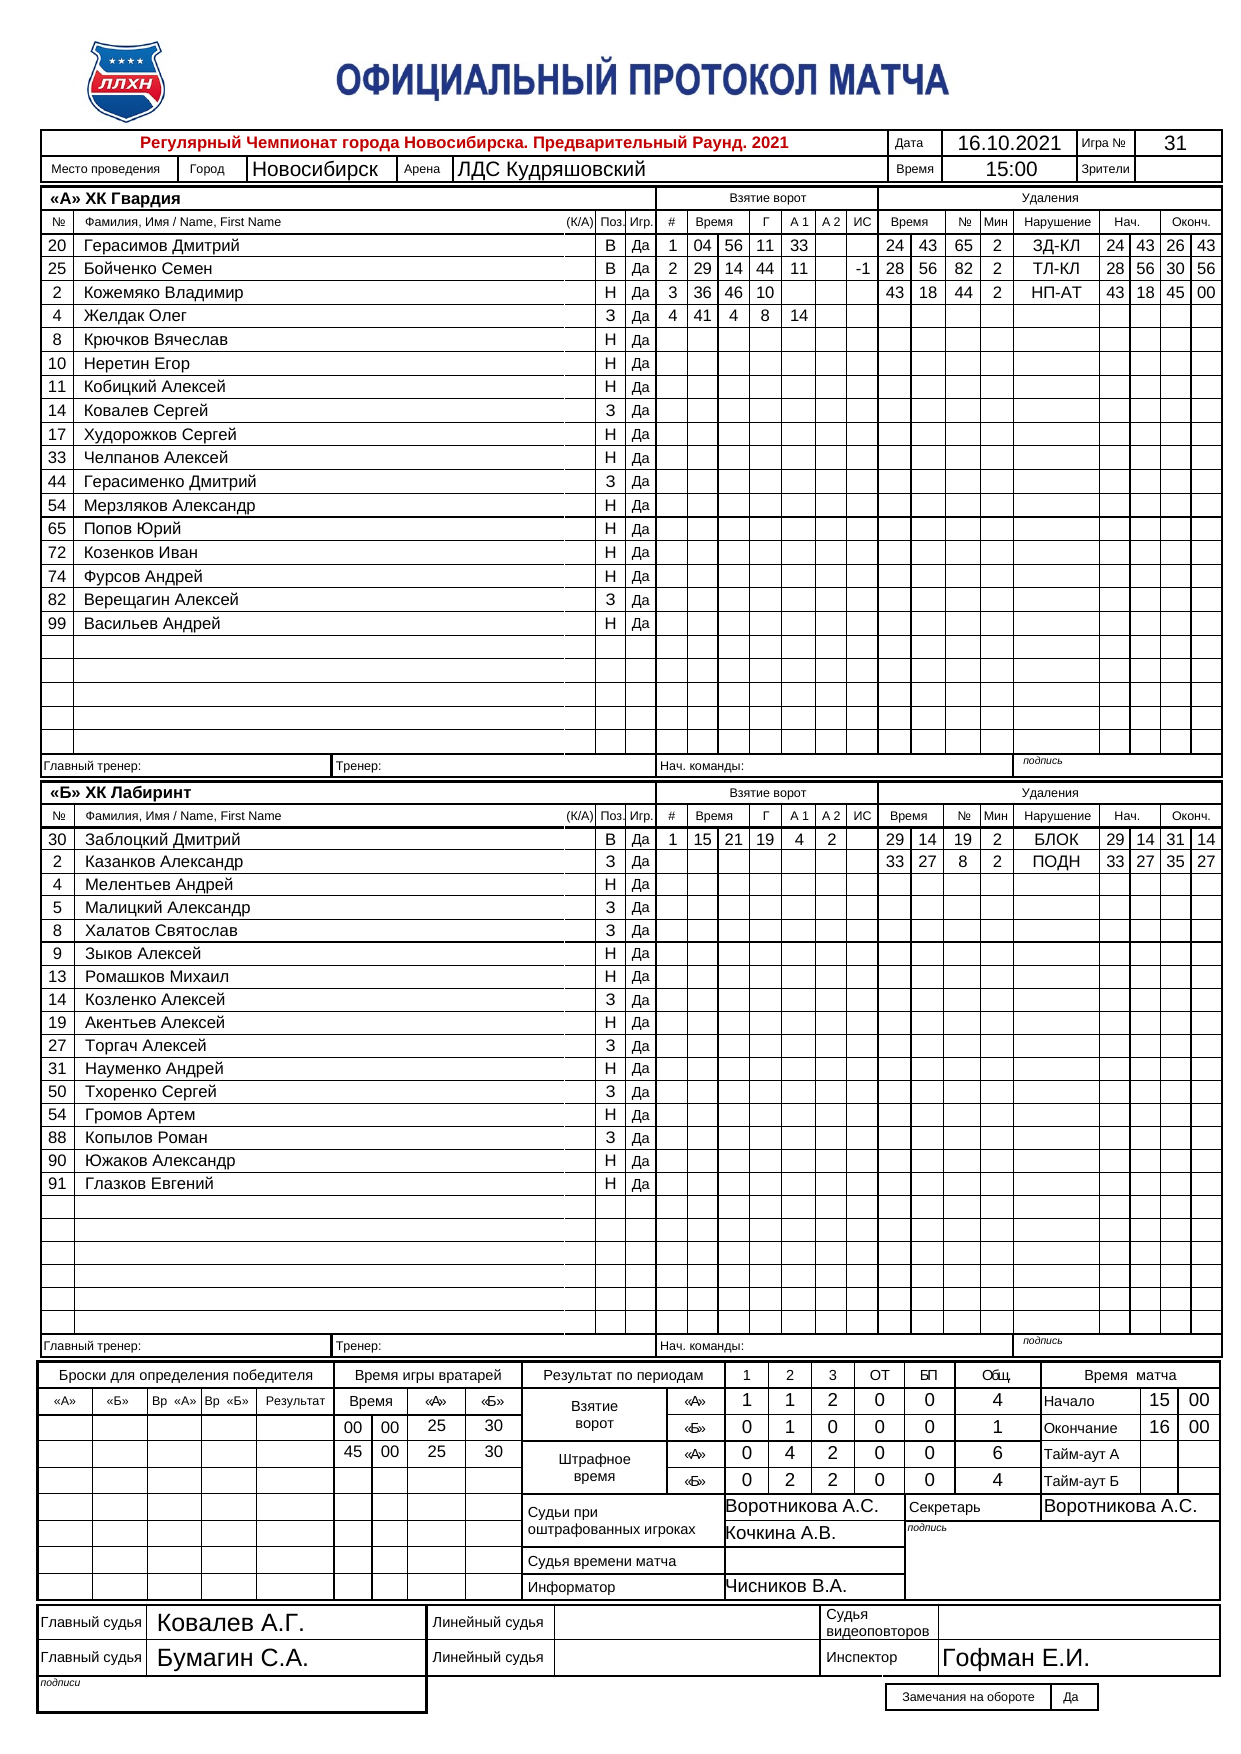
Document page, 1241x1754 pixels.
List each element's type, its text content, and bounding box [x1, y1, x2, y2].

table_cell подписи [39, 1677, 425, 1711]
table_cell [719, 470, 749, 493]
table_cell [847, 896, 877, 918]
table_cell [148, 1521, 201, 1546]
table_cell [1161, 423, 1190, 445]
table_cell [726, 1548, 904, 1573]
table_cell [782, 1173, 815, 1195]
table_cell [202, 1547, 256, 1573]
table_cell 25 [42, 257, 73, 280]
table_cell [946, 305, 980, 327]
table_cell [750, 1196, 781, 1218]
table_cell [847, 966, 877, 987]
table_cell [657, 1012, 687, 1033]
table_cell [75, 1242, 564, 1264]
table_cell [657, 1058, 687, 1079]
table_cell # [657, 805, 687, 826]
table_cell [912, 565, 945, 587]
table_cell Окончание [1042, 1415, 1140, 1440]
table_cell [1179, 1468, 1219, 1493]
table_cell Да [626, 989, 655, 1011]
table_cell [847, 281, 877, 303]
table_cell Да [626, 1012, 655, 1033]
table_cell Худорожков Сергей [74, 423, 564, 445]
table_cell [626, 730, 655, 753]
table_cell [719, 683, 749, 706]
table_cell [688, 896, 717, 918]
table_cell Информатор [523, 1575, 724, 1599]
table_cell [879, 920, 910, 941]
table_cell [719, 399, 749, 422]
table_cell [981, 328, 1013, 351]
table_cell [879, 1173, 910, 1195]
table_cell [946, 636, 980, 658]
table_cell [657, 707, 687, 729]
table_cell [981, 1173, 1013, 1195]
table_cell [1014, 1081, 1099, 1103]
table_cell Малицкий Александр [75, 896, 564, 918]
table_cell [657, 518, 687, 540]
table_cell [981, 305, 1013, 327]
table_cell [257, 1416, 333, 1440]
table_cell 45 [335, 1441, 371, 1467]
table_cell [657, 1219, 687, 1241]
table_cell [719, 966, 749, 987]
table_cell [879, 1242, 910, 1264]
table_cell [1161, 1035, 1190, 1057]
table_cell 0 [905, 1468, 954, 1493]
table_cell [466, 1468, 521, 1493]
table_cell [1192, 446, 1221, 469]
table_cell [1014, 1288, 1099, 1310]
table_cell [879, 1150, 910, 1172]
table_cell [981, 1081, 1013, 1103]
table_cell 11 [750, 235, 781, 256]
table_cell [257, 1574, 333, 1599]
table_cell [847, 850, 877, 872]
table_cell [74, 730, 564, 753]
table_cell [946, 446, 980, 469]
table_cell 14 [782, 305, 815, 327]
table_cell [750, 636, 781, 658]
table_cell [912, 612, 945, 634]
table_cell 24 [1100, 235, 1129, 256]
table_cell [1014, 494, 1099, 516]
table_cell [719, 328, 749, 351]
table_cell [946, 494, 980, 516]
table_cell [981, 1104, 1013, 1126]
table_cell [1100, 966, 1129, 987]
table_cell [688, 850, 717, 872]
table_cell [1014, 730, 1099, 753]
table_cell [782, 1127, 815, 1149]
table_cell [946, 518, 980, 540]
table_cell [816, 446, 846, 469]
table_cell 30 [466, 1441, 521, 1467]
table_cell [782, 352, 815, 374]
table_cell [816, 1265, 846, 1287]
table_cell [847, 376, 877, 398]
table_cell [1131, 518, 1160, 540]
table_cell [944, 1265, 980, 1287]
table_cell Да [626, 235, 655, 256]
table_cell 19 [42, 1012, 74, 1033]
table_cell [148, 1547, 201, 1573]
table_cell [93, 1574, 147, 1599]
table_cell [657, 1127, 687, 1149]
table_cell Да [626, 1127, 655, 1149]
table_cell [1161, 1150, 1190, 1172]
table_cell [1161, 376, 1190, 398]
table_cell [1192, 305, 1221, 327]
table_cell [657, 446, 687, 469]
table_cell [719, 588, 749, 611]
table_header 31 [1136, 131, 1221, 155]
table_cell [657, 683, 687, 706]
table_cell [1192, 989, 1221, 1011]
table_header Удаления [879, 783, 1221, 803]
table_cell [688, 565, 717, 587]
table_cell Акентьев Алексей [75, 1012, 564, 1033]
table_cell [981, 518, 1013, 540]
table_header Броски для определения победителя [39, 1363, 333, 1387]
table_cell Нач. [1100, 805, 1160, 826]
table_cell Южаков Александр [75, 1150, 564, 1172]
table_cell [1192, 423, 1221, 445]
table_cell [879, 494, 910, 516]
table_cell 11 [42, 376, 73, 398]
table_cell [1014, 920, 1099, 941]
table_cell [1014, 943, 1099, 964]
table_cell [946, 612, 980, 634]
table_cell [981, 920, 1013, 941]
table_cell [847, 1081, 877, 1103]
table_header Игра № [1078, 131, 1134, 155]
table_cell Кожемяко Владимир [74, 281, 564, 303]
table_header Дата [889, 131, 941, 155]
table_cell ЛДС Кудряшовский [454, 157, 887, 181]
table_cell [657, 376, 687, 398]
table_cell [1131, 707, 1160, 729]
table_cell Штрафное время [523, 1442, 666, 1493]
table_cell [1131, 683, 1160, 706]
table_cell Да [626, 305, 655, 327]
table_cell [847, 612, 877, 634]
table_cell В [596, 829, 625, 849]
table_cell [912, 1173, 943, 1195]
table_cell [1131, 1058, 1160, 1079]
table_cell [750, 1242, 781, 1264]
table_cell [39, 1494, 92, 1520]
table_cell [750, 1265, 781, 1287]
table_cell [981, 565, 1013, 587]
table_header Общ. [956, 1363, 1040, 1387]
table_cell 29 [688, 257, 717, 280]
table_cell [408, 1494, 465, 1520]
table_cell [879, 446, 910, 469]
table_cell [847, 470, 877, 493]
table_cell [719, 1219, 749, 1241]
table_cell [565, 636, 595, 658]
table_cell [1100, 1196, 1129, 1218]
table_cell [912, 1104, 943, 1126]
table_cell 33 [1100, 850, 1129, 872]
table_cell [1131, 943, 1160, 964]
table_cell [912, 399, 945, 422]
table_cell [1161, 1311, 1190, 1333]
table_cell Мерзляков Александр [74, 494, 564, 516]
table_cell [879, 470, 910, 493]
table_cell [75, 1288, 564, 1310]
table_cell В [596, 235, 625, 256]
table_cell [816, 683, 846, 706]
table_cell [847, 943, 877, 964]
table_cell 25 [408, 1441, 465, 1467]
table_cell [1192, 1265, 1221, 1287]
table_cell 0 [726, 1442, 768, 1467]
table_cell [1100, 1127, 1129, 1149]
table_cell [981, 399, 1013, 422]
table_cell [782, 1081, 815, 1103]
table_cell [626, 1196, 655, 1218]
table_cell [1131, 565, 1160, 587]
table_cell [847, 352, 877, 374]
table_cell 4 [956, 1468, 1040, 1493]
table_cell Казанков Александр [75, 850, 564, 872]
table_cell [148, 1494, 201, 1520]
table_cell [688, 966, 717, 987]
table_cell [912, 659, 945, 682]
table_cell [257, 1547, 333, 1573]
table_cell [912, 494, 945, 516]
table_cell [1161, 494, 1190, 516]
table_cell № [42, 211, 73, 233]
table_cell Да [626, 850, 655, 872]
table_cell [657, 565, 687, 587]
table_cell [912, 1196, 943, 1218]
table_cell Вр «Б» [202, 1389, 256, 1413]
table_cell [750, 1173, 781, 1195]
table_cell [202, 1574, 256, 1599]
table_cell Н [596, 352, 625, 374]
table_cell [847, 494, 877, 516]
table_cell Н [596, 281, 625, 303]
table_cell 00 [335, 1416, 371, 1440]
table_cell [626, 659, 655, 682]
table_cell [1131, 305, 1160, 327]
table_cell [373, 1468, 407, 1493]
table_cell [1131, 920, 1160, 941]
table_cell [39, 1547, 92, 1573]
table_cell [719, 1288, 749, 1310]
table_header 3 [812, 1363, 854, 1387]
table_cell [1131, 399, 1160, 422]
table_cell [946, 565, 980, 587]
table_cell 35 [1161, 850, 1190, 872]
table_cell [466, 1574, 521, 1599]
table_cell [847, 1104, 877, 1126]
table_cell [847, 1265, 877, 1287]
table_cell [946, 352, 980, 374]
table_cell 15:00 [943, 157, 1076, 181]
table_cell 4 [782, 829, 815, 849]
table_cell [565, 376, 595, 398]
table_cell [912, 1150, 943, 1172]
table_cell 30 [466, 1416, 521, 1440]
table_cell 91 [42, 1173, 74, 1195]
table_cell [944, 1288, 980, 1310]
table_cell [816, 1219, 846, 1241]
table_cell [42, 1288, 74, 1310]
table_cell [1014, 659, 1099, 682]
table_cell [719, 1196, 749, 1218]
table_cell «А» [668, 1389, 724, 1413]
table_cell [1100, 1242, 1129, 1264]
table_cell [565, 850, 595, 872]
table_cell [782, 1311, 815, 1333]
table_cell [879, 730, 910, 753]
table_cell [750, 494, 781, 516]
table_cell [1131, 1311, 1160, 1333]
table_cell [1161, 989, 1190, 1011]
table_cell [1131, 659, 1160, 682]
table_cell [981, 541, 1013, 564]
table_cell [1192, 518, 1221, 540]
table_cell [1161, 874, 1190, 895]
table_cell [39, 1521, 92, 1546]
table_cell Главный судья [39, 1606, 146, 1639]
table_cell 4 [657, 305, 687, 327]
table_cell [1161, 1127, 1190, 1149]
table_cell (К/А) [565, 805, 595, 826]
table_cell [1192, 1035, 1221, 1057]
table_cell 4 [769, 1442, 811, 1467]
table_cell 54 [42, 494, 73, 516]
table_cell 10 [42, 352, 73, 374]
table_cell 72 [42, 541, 73, 564]
table_cell [688, 399, 717, 422]
table_cell [466, 1494, 521, 1520]
table_cell Время [335, 1389, 407, 1413]
table_cell 27 [42, 1035, 74, 1057]
table_cell 88 [42, 1127, 74, 1149]
table_cell [782, 588, 815, 611]
table_cell [408, 1574, 465, 1599]
table_cell [1014, 565, 1099, 587]
table_cell Арена [398, 157, 452, 181]
table_cell [688, 352, 717, 374]
table_cell [1161, 305, 1190, 327]
table_cell [688, 1173, 717, 1195]
table_cell [816, 352, 846, 374]
table_cell [1161, 1242, 1190, 1264]
table_cell ИС [847, 805, 877, 826]
table_cell [202, 1468, 256, 1493]
table_cell Н [596, 376, 625, 398]
table_cell 0 [905, 1389, 954, 1413]
table_cell Начало [1042, 1389, 1140, 1413]
table_cell [847, 1219, 877, 1241]
table_cell [946, 588, 980, 611]
table_cell Н [596, 874, 625, 895]
table_cell Торгач Алексей [75, 1035, 564, 1057]
table_cell [879, 966, 910, 987]
table_cell 04 [688, 235, 717, 256]
table_cell Зыков Алексей [75, 943, 564, 964]
table_cell [847, 1311, 877, 1333]
table_cell [847, 588, 877, 611]
table_cell 15 [1141, 1389, 1177, 1413]
table_cell [847, 920, 877, 941]
table_cell [946, 541, 980, 564]
table_cell [912, 1058, 943, 1079]
table_cell [39, 1416, 92, 1440]
table_cell [847, 829, 877, 849]
table_cell Да [626, 943, 655, 964]
table_cell [816, 989, 846, 1011]
table_cell Линейный судья [428, 1640, 554, 1675]
table_cell [946, 399, 980, 422]
table_cell [1100, 1150, 1129, 1172]
table_cell [1100, 305, 1129, 327]
table_cell 27 [1192, 850, 1221, 872]
table_cell [408, 1468, 465, 1493]
table_cell [719, 1242, 749, 1264]
table_cell 00 [373, 1441, 407, 1467]
table_cell [688, 1150, 717, 1172]
table_cell [1192, 1242, 1221, 1264]
table_cell Халатов Святослав [75, 920, 564, 941]
table_cell 65 [946, 235, 980, 256]
table_cell [816, 659, 846, 682]
table_cell Васильев Андрей [74, 612, 564, 634]
table_cell [816, 399, 846, 422]
table_cell [42, 1311, 74, 1333]
table_cell [912, 683, 945, 706]
table_cell [981, 1288, 1013, 1310]
table_cell [944, 874, 980, 895]
table_cell 16 [1141, 1415, 1177, 1440]
table_cell [981, 352, 1013, 374]
table_cell Да [626, 565, 655, 587]
table_cell [657, 874, 687, 895]
table_cell З [596, 1081, 625, 1103]
table_cell Г [750, 211, 781, 233]
table_cell [42, 1196, 74, 1218]
table_cell [816, 874, 846, 895]
table_cell [782, 874, 815, 895]
table_cell [879, 305, 910, 327]
table_cell [847, 874, 877, 895]
table_cell № [944, 805, 980, 826]
table_cell Н [596, 423, 625, 445]
table_cell [1161, 943, 1190, 964]
table_cell [565, 896, 595, 918]
table_cell [981, 1012, 1013, 1033]
table_cell Главный судья [39, 1640, 146, 1675]
table_cell [879, 399, 910, 422]
table_cell Герасимов Дмитрий [74, 235, 564, 256]
table_cell [1192, 1196, 1221, 1218]
table_cell [782, 943, 815, 964]
table_cell [688, 1104, 717, 1126]
table_cell 2 [769, 1468, 811, 1493]
table_cell [879, 707, 910, 729]
table_cell Н [596, 446, 625, 469]
table_cell [847, 1127, 877, 1149]
table_cell [1131, 541, 1160, 564]
table_cell [565, 1288, 595, 1310]
table_cell 14 [912, 829, 943, 849]
table_cell [944, 1035, 980, 1057]
table_cell В [596, 257, 625, 280]
table_cell [565, 1058, 595, 1079]
table_cell Н [596, 328, 625, 351]
table_cell Чисников В.А. [726, 1575, 904, 1599]
table_cell [816, 281, 846, 303]
table_cell [1192, 730, 1221, 753]
table_cell [565, 943, 595, 964]
table_cell [847, 235, 877, 256]
table_cell [719, 874, 749, 895]
table_cell [944, 989, 980, 1011]
table_cell Да [626, 1035, 655, 1057]
table_header ОТ [855, 1363, 904, 1387]
table_cell Город [179, 157, 246, 181]
table_cell 1 [769, 1389, 811, 1413]
table_cell [750, 707, 781, 729]
table_cell Верещагин Алексей [74, 588, 564, 611]
table_cell [373, 1494, 407, 1520]
table_cell 56 [1131, 257, 1160, 280]
table_cell 41 [688, 305, 717, 327]
table_cell [944, 920, 980, 941]
table_cell Результат [257, 1389, 333, 1413]
table_cell [335, 1468, 371, 1493]
table_cell [626, 1242, 655, 1264]
table_cell [596, 1311, 625, 1333]
table_cell [879, 1311, 910, 1333]
table_cell [1131, 1127, 1160, 1149]
table_cell [1161, 683, 1190, 706]
table_cell 24 [879, 235, 910, 256]
table_cell [750, 446, 781, 469]
table_cell Н [596, 1104, 625, 1126]
table_cell [816, 470, 846, 493]
table_cell [912, 588, 945, 611]
table_cell [1131, 874, 1160, 895]
table_cell 25 [408, 1416, 465, 1440]
table_cell [1014, 683, 1099, 706]
table_cell -1 [847, 257, 877, 280]
table_cell [879, 989, 910, 1011]
table_cell [719, 541, 749, 564]
table_cell Мелентьев Андрей [75, 874, 564, 895]
table_cell Секретарь [906, 1495, 1040, 1520]
table_cell [688, 376, 717, 398]
table_cell [719, 1265, 749, 1287]
table_cell [847, 423, 877, 445]
table_cell Взятие ворот [523, 1389, 666, 1440]
table_cell [750, 1035, 781, 1057]
table_cell [596, 1288, 625, 1310]
table_cell [981, 896, 1013, 918]
table_cell [1100, 683, 1129, 706]
table_cell [912, 943, 943, 964]
table_cell 13 [42, 966, 74, 987]
table_cell [981, 966, 1013, 987]
table_cell 27 [1131, 850, 1160, 872]
table_cell [1014, 423, 1099, 445]
table_cell [596, 683, 625, 706]
table_cell [1192, 1173, 1221, 1195]
table_cell [1100, 352, 1129, 374]
table_cell Н [596, 943, 625, 964]
table_cell Да [626, 376, 655, 398]
table_cell [1161, 636, 1190, 658]
table_cell [719, 1173, 749, 1195]
table_cell [1161, 399, 1190, 422]
table_cell [565, 1081, 595, 1103]
table_cell [565, 257, 595, 280]
table_cell 19 [944, 829, 980, 849]
table_cell [719, 896, 749, 918]
table_cell [657, 399, 687, 422]
table_cell А 1 [782, 211, 815, 233]
table_cell [750, 989, 781, 1011]
table_cell [1014, 1127, 1099, 1149]
table_cell [1192, 612, 1221, 634]
table_cell Да [626, 518, 655, 540]
table_cell [1100, 541, 1129, 564]
table_cell [688, 659, 717, 682]
table_cell [565, 494, 595, 516]
table_cell [782, 1012, 815, 1033]
table_cell [719, 1150, 749, 1172]
table_cell [816, 920, 846, 941]
table_cell 0 [855, 1468, 904, 1493]
table_cell [750, 1058, 781, 1079]
table_cell [782, 1196, 815, 1218]
table_cell 0 [726, 1468, 768, 1493]
table_cell 20 [42, 235, 73, 256]
table_cell 0 [812, 1415, 854, 1440]
table_cell З [596, 399, 625, 422]
table_cell Да [626, 1081, 655, 1103]
table_cell [688, 683, 717, 706]
table_cell [879, 1196, 910, 1218]
table_cell [1131, 636, 1160, 658]
table_cell «А» [668, 1442, 724, 1467]
table_cell [750, 1288, 781, 1310]
table_cell Тхоренко Сергей [75, 1081, 564, 1103]
table_cell [657, 850, 687, 872]
table_cell Время [688, 211, 749, 233]
table_cell Тайм-аут А [1042, 1441, 1140, 1467]
table_cell № [946, 211, 980, 233]
table_cell Время [879, 211, 945, 233]
table_cell [912, 1035, 943, 1057]
table_cell [1131, 588, 1160, 611]
table_cell Нарушение [1014, 805, 1099, 826]
table_cell 2 [981, 850, 1013, 872]
table_cell [1131, 352, 1160, 374]
table_cell [1100, 399, 1129, 422]
table_cell [782, 470, 815, 493]
table_cell 43 [1100, 281, 1129, 303]
table_cell [688, 1242, 717, 1264]
table_cell [912, 1219, 943, 1241]
table_cell [565, 446, 595, 469]
table_cell [565, 707, 595, 729]
table_cell [816, 1081, 846, 1103]
table_cell [847, 659, 877, 682]
table_cell [750, 1012, 781, 1033]
table_cell Н [596, 1173, 625, 1195]
table_cell 56 [1192, 257, 1221, 280]
table_cell [565, 328, 595, 351]
table_cell [750, 1081, 781, 1103]
table_cell [816, 257, 846, 280]
table_cell 0 [855, 1389, 904, 1413]
table_cell 3 [657, 281, 687, 303]
table_cell [1100, 328, 1129, 351]
table_cell [912, 896, 943, 918]
table_cell [688, 1081, 717, 1103]
table_cell [847, 565, 877, 587]
table_cell [750, 376, 781, 398]
table_cell 29 [879, 829, 910, 849]
table_cell [1192, 1288, 1221, 1310]
table_cell [688, 1265, 717, 1287]
table_cell [1192, 874, 1221, 895]
table_cell [42, 730, 73, 753]
table_cell [596, 1242, 625, 1264]
table_cell [981, 423, 1013, 445]
table_cell [782, 518, 815, 540]
table_cell Н [596, 966, 625, 987]
table_cell [1014, 1173, 1099, 1195]
table_cell [816, 541, 846, 564]
table_cell [816, 328, 846, 351]
table_cell [688, 1012, 717, 1033]
table_cell [688, 1311, 717, 1333]
table_cell [565, 352, 595, 374]
table_cell [816, 1058, 846, 1079]
table_cell [1014, 588, 1099, 611]
table_cell [719, 707, 749, 729]
table_cell [1100, 565, 1129, 587]
table_cell [816, 1104, 846, 1126]
table_cell [879, 1265, 910, 1287]
table_cell [1100, 1288, 1129, 1310]
table_cell [944, 896, 980, 918]
table_cell [912, 1012, 943, 1033]
table_cell 2 [981, 281, 1013, 303]
table_cell [657, 920, 687, 941]
table_cell [912, 1081, 943, 1103]
table_cell [719, 850, 749, 872]
table_cell [93, 1547, 147, 1573]
table_cell № [42, 805, 74, 826]
table_cell [981, 1265, 1013, 1287]
table_cell [1100, 1081, 1129, 1103]
table_cell [946, 470, 980, 493]
table_cell [1014, 1242, 1099, 1264]
table_cell [719, 1058, 749, 1079]
table_cell [688, 423, 717, 445]
table_cell 2 [981, 829, 1013, 849]
table_cell [719, 659, 749, 682]
table_cell [1100, 989, 1129, 1011]
table_cell 44 [946, 281, 980, 303]
table_cell 18 [912, 281, 945, 303]
table_cell [782, 896, 815, 918]
table_cell [816, 494, 846, 516]
table_cell [1131, 1265, 1160, 1287]
table_cell Да [626, 399, 655, 422]
table_cell [688, 989, 717, 1011]
table_cell [688, 874, 717, 895]
table_cell [1014, 541, 1099, 564]
table_cell [1131, 730, 1160, 753]
table_cell [847, 1012, 877, 1033]
table_cell [1014, 376, 1099, 398]
table_cell [847, 989, 877, 1011]
table_cell [1100, 1173, 1129, 1195]
table_cell [1192, 1012, 1221, 1033]
table_cell [879, 1058, 910, 1079]
table_cell [657, 989, 687, 1011]
table_cell [688, 943, 717, 964]
table_cell [565, 1150, 595, 1172]
table_cell [847, 1242, 877, 1264]
table_cell [565, 235, 595, 256]
table_cell [1014, 612, 1099, 634]
table_cell [847, 707, 877, 729]
table_cell З [596, 850, 625, 872]
table_cell [565, 966, 595, 987]
table_cell 45 [1161, 281, 1190, 303]
table_cell [782, 376, 815, 398]
table_cell Попов Юрий [74, 518, 564, 540]
table_cell [1099, 1682, 1220, 1711]
table_cell [1192, 399, 1221, 422]
table_cell 10 [750, 281, 781, 303]
table_cell [1161, 328, 1190, 351]
table_cell [981, 636, 1013, 658]
table_cell [657, 1081, 687, 1103]
table_cell Игр. [626, 211, 655, 233]
table_cell [981, 1127, 1013, 1149]
table_cell [1161, 1219, 1190, 1241]
table_cell [1192, 588, 1221, 611]
table_cell [688, 328, 717, 351]
table_cell [944, 1150, 980, 1172]
table_cell [565, 683, 595, 706]
table_cell [782, 565, 815, 587]
table_cell [782, 1104, 815, 1126]
table_cell [565, 1265, 595, 1287]
table_cell [944, 1081, 980, 1103]
table_cell [981, 376, 1013, 398]
table_cell Оконч. [1161, 805, 1221, 826]
table_cell [782, 1150, 815, 1172]
table_cell Козленко Алексей [75, 989, 564, 1011]
table_cell [657, 896, 687, 918]
table_cell ЗД-КЛ [1014, 235, 1099, 256]
table_cell НП-АТ [1014, 281, 1099, 303]
table_cell [657, 730, 687, 753]
table_cell [1100, 730, 1129, 753]
table_cell [93, 1416, 147, 1440]
table_cell Г [750, 805, 781, 826]
table_cell [688, 636, 717, 658]
table_cell 4 [956, 1389, 1040, 1413]
table_cell [944, 943, 980, 964]
table_cell [912, 423, 945, 445]
table_cell З [596, 470, 625, 493]
table_cell [1100, 588, 1129, 611]
table_cell 90 [42, 1150, 74, 1172]
table_cell Инспектор [821, 1640, 938, 1675]
table_cell [750, 352, 781, 374]
table_cell Да [626, 920, 655, 941]
table_cell [1161, 541, 1190, 564]
table_cell [816, 1035, 846, 1057]
table_cell [719, 565, 749, 587]
table_cell [847, 636, 877, 658]
table_cell [657, 943, 687, 964]
table_header Взятие ворот [657, 783, 877, 803]
table_cell [981, 612, 1013, 634]
table_cell [1100, 423, 1129, 445]
table_cell 14 [1131, 829, 1160, 849]
table_header Время игры вратарей [335, 1363, 521, 1387]
table_cell [782, 541, 815, 564]
table_header «Б» ХК Лабиринт [42, 783, 655, 803]
table_cell 5 [42, 896, 74, 918]
table_cell [981, 1242, 1013, 1264]
table_cell «А» [408, 1389, 465, 1413]
table_cell Нарушение [1014, 211, 1099, 233]
table_cell ИС [847, 211, 877, 233]
table_cell [981, 943, 1013, 964]
table_cell [1161, 659, 1190, 682]
table_cell [879, 612, 910, 634]
table_cell [1131, 494, 1160, 516]
table_cell Бумагин С.А. [147, 1640, 425, 1675]
table_cell [1161, 920, 1190, 941]
table_cell [782, 399, 815, 422]
table_cell [75, 1311, 564, 1333]
table_cell [981, 494, 1013, 516]
table_cell Тренер: [333, 755, 655, 776]
table_cell [879, 376, 910, 398]
table_cell [946, 659, 980, 682]
table_cell 26 [1161, 235, 1190, 256]
table_cell [750, 399, 781, 422]
table_cell Нач. команды: [657, 1335, 1012, 1356]
table_cell Да [626, 281, 655, 303]
table_cell 82 [42, 588, 73, 611]
table_cell А 2 [816, 805, 846, 826]
table_cell [1192, 636, 1221, 658]
table_cell [981, 588, 1013, 611]
table_cell [565, 1242, 595, 1264]
table_cell [1161, 565, 1190, 587]
table_cell [1192, 1311, 1221, 1333]
table_cell З [596, 1035, 625, 1057]
table_cell [626, 707, 655, 729]
table_cell [596, 659, 625, 682]
table_cell [596, 636, 625, 658]
table_cell 0 [855, 1415, 904, 1440]
table_cell 00 [373, 1416, 407, 1440]
table_cell [944, 1242, 980, 1264]
table_cell Судья времени матча [523, 1548, 724, 1573]
table_cell [657, 1035, 687, 1057]
table_cell [565, 1196, 595, 1218]
table_cell [719, 1104, 749, 1126]
table_cell 1 [769, 1415, 811, 1440]
table_cell [1131, 612, 1160, 634]
table_cell [688, 1219, 717, 1241]
table_cell [1136, 157, 1221, 181]
table_cell 17 [42, 423, 73, 445]
table_cell Н [596, 494, 625, 516]
table_cell [1161, 896, 1190, 918]
table_cell [688, 707, 717, 729]
table_cell 4 [42, 305, 73, 327]
table_cell [1192, 565, 1221, 587]
table_cell [1014, 1150, 1099, 1172]
table_cell [782, 281, 815, 303]
table_cell [944, 1104, 980, 1126]
table_cell Оконч. [1161, 211, 1221, 233]
table_cell [750, 1219, 781, 1241]
table_cell [1100, 470, 1129, 493]
table_cell [782, 989, 815, 1011]
table_cell Игр. [626, 805, 655, 826]
table_cell [782, 1035, 815, 1057]
table_cell [912, 541, 945, 564]
table_cell [816, 235, 846, 256]
table_cell Да [626, 352, 655, 374]
table_cell [719, 446, 749, 469]
table_cell Козенков Иван [74, 541, 564, 564]
table_cell 2 [812, 1442, 854, 1467]
table_cell [1131, 376, 1160, 398]
table_cell Да [626, 328, 655, 351]
table_cell [657, 1173, 687, 1195]
table_cell 19 [750, 829, 781, 849]
table_cell [946, 376, 980, 398]
table_cell Время [688, 805, 749, 826]
table_cell 56 [719, 235, 749, 256]
table_cell Н [596, 518, 625, 540]
table_cell [565, 518, 595, 540]
table_cell Судьи при оштрафованных игроках [523, 1495, 724, 1546]
table_cell [74, 683, 564, 706]
table_cell [816, 305, 846, 327]
table_cell [42, 707, 73, 729]
table_cell [1014, 1104, 1099, 1126]
table_cell [981, 989, 1013, 1011]
table_cell [596, 707, 625, 729]
table_cell [1100, 494, 1129, 516]
table_cell [1192, 707, 1221, 729]
table_cell [565, 1173, 595, 1195]
table_cell 8 [42, 328, 73, 351]
table_cell [912, 446, 945, 469]
table_cell [879, 896, 910, 918]
table_cell [1192, 470, 1221, 493]
table_cell [1161, 966, 1190, 987]
table_cell Фамилия, Имя / Name, First Name [75, 805, 565, 826]
table_cell [1192, 1219, 1221, 1241]
table_cell [981, 1150, 1013, 1172]
table_cell [719, 943, 749, 964]
table_cell БЛОК [1014, 829, 1099, 849]
table_cell «Б» [668, 1415, 724, 1440]
table_cell [1100, 659, 1129, 682]
table_cell [1161, 612, 1190, 634]
table_cell [750, 565, 781, 587]
table_cell [39, 1574, 92, 1599]
table_cell [750, 612, 781, 634]
table_cell 74 [42, 565, 73, 587]
table_cell [657, 966, 687, 987]
table_cell Заблоцкий Дмитрий [75, 829, 564, 849]
table_cell [1192, 1104, 1221, 1126]
table_cell [912, 376, 945, 398]
table_cell [42, 683, 73, 706]
table_cell [750, 943, 781, 964]
table_cell [879, 541, 910, 564]
table_cell 1 [657, 235, 687, 256]
table_cell [782, 920, 815, 941]
table_cell [408, 1547, 465, 1573]
table_header 1 [726, 1363, 768, 1387]
table_cell [565, 541, 595, 564]
table_cell 1 [657, 829, 687, 849]
table_cell [750, 1127, 781, 1149]
table_cell [39, 1441, 92, 1467]
table_cell [879, 1219, 910, 1241]
table_cell Да [626, 1058, 655, 1079]
table_cell Н [596, 1150, 625, 1172]
table_cell 36 [688, 281, 717, 303]
table_cell 33 [42, 446, 73, 469]
table_cell Герасименко Дмитрий [74, 470, 564, 493]
table_cell 82 [946, 257, 980, 280]
table_cell 14 [1192, 829, 1221, 849]
table_cell [1131, 1012, 1160, 1033]
table_cell [75, 1219, 564, 1241]
table_header Да [1052, 1685, 1097, 1709]
table_cell [1131, 470, 1160, 493]
table_cell Неретин Егор [74, 352, 564, 374]
table_cell 2 [981, 235, 1013, 256]
table_cell 33 [879, 850, 910, 872]
table_cell [944, 1311, 980, 1333]
table_cell [93, 1494, 147, 1520]
table_cell [1161, 1265, 1190, 1287]
table_cell [912, 1127, 943, 1149]
table_cell [1100, 518, 1129, 540]
table_cell [565, 1311, 595, 1333]
table_header Регулярный Чемпионат города Новосибирска. Предварительный Раунд. 2021 [42, 131, 887, 155]
table_cell [719, 636, 749, 658]
table_cell [42, 1242, 74, 1264]
table_cell [75, 1265, 564, 1287]
table_cell 8 [944, 850, 980, 872]
table_cell [719, 989, 749, 1011]
table_cell Ромашков Михаил [75, 966, 564, 987]
table_cell [1141, 1468, 1177, 1493]
table_cell [373, 1547, 407, 1573]
table_cell [946, 730, 980, 753]
table_cell «Б» [668, 1468, 724, 1493]
table_cell [816, 636, 846, 658]
table_cell [1131, 1081, 1160, 1103]
table_cell З [596, 588, 625, 611]
table_cell [688, 518, 717, 540]
table_cell [912, 1242, 943, 1264]
table_cell [1100, 612, 1129, 634]
table_cell [1131, 1196, 1160, 1218]
table_cell 29 [1100, 829, 1129, 849]
table_cell 15 [688, 829, 717, 849]
table_cell [565, 565, 595, 587]
table_cell Поз. [596, 805, 625, 826]
table_cell [816, 966, 846, 987]
table_cell [202, 1416, 256, 1440]
table_cell [1014, 1035, 1099, 1057]
table_cell [981, 707, 1013, 729]
table_cell [565, 305, 595, 327]
table_cell [657, 470, 687, 493]
table_cell [944, 1219, 980, 1241]
table_cell [1192, 1081, 1221, 1103]
table_cell [782, 1265, 815, 1287]
table_cell [1192, 1127, 1221, 1149]
table_cell Науменко Андрей [75, 1058, 564, 1079]
table_cell [565, 874, 595, 895]
table_cell 0 [905, 1415, 954, 1440]
table_header 16.10.2021 [943, 131, 1076, 155]
table_cell [1014, 518, 1099, 540]
table_cell 43 [1131, 235, 1160, 256]
table_cell Фурсов Андрей [74, 565, 564, 587]
table_cell [750, 1311, 781, 1333]
table_cell 31 [42, 1058, 74, 1079]
table_cell [1161, 1288, 1190, 1310]
table_cell [657, 352, 687, 374]
table_cell [946, 683, 980, 706]
table_cell [565, 470, 595, 493]
table_cell [626, 683, 655, 706]
table_cell [1014, 446, 1099, 469]
table_cell 14 [42, 399, 73, 422]
table_cell [1192, 376, 1221, 398]
table_cell 2 [981, 257, 1013, 280]
table_cell [1161, 446, 1190, 469]
table_cell [750, 541, 781, 564]
table_cell [879, 1035, 910, 1057]
table_cell подпись [1014, 1335, 1221, 1356]
table_cell [1161, 352, 1190, 374]
table_cell Тайм-аут Б [1042, 1468, 1140, 1493]
table_cell [335, 1494, 371, 1520]
table_cell 33 [782, 235, 815, 256]
table_header БП [905, 1363, 954, 1387]
table_cell [1131, 1035, 1160, 1057]
table_cell [565, 1012, 595, 1033]
table_cell [1141, 1441, 1177, 1467]
table_cell [981, 659, 1013, 682]
table_cell [565, 612, 595, 634]
table_cell [782, 966, 815, 987]
table_cell [879, 943, 910, 964]
table_cell [257, 1468, 333, 1493]
table_cell [688, 1035, 717, 1057]
table_cell [816, 376, 846, 398]
table_cell [981, 874, 1013, 895]
table_cell 2 [812, 1468, 854, 1493]
table_cell [719, 423, 749, 445]
table_cell [1161, 730, 1190, 753]
table_cell [816, 707, 846, 729]
table_cell Да [626, 1150, 655, 1172]
table_cell З [596, 920, 625, 941]
table_cell 99 [42, 612, 73, 634]
table_cell [782, 683, 815, 706]
table_cell [912, 1288, 943, 1310]
table_cell [1161, 1058, 1190, 1079]
table_cell [42, 1219, 74, 1241]
table_cell [1161, 1104, 1190, 1126]
table_cell Да [626, 874, 655, 895]
table_cell [75, 1196, 564, 1218]
table_cell [879, 328, 910, 351]
table_cell [1161, 1012, 1190, 1033]
table_cell [93, 1521, 147, 1546]
table_cell [750, 966, 781, 987]
table_cell [816, 943, 846, 964]
table_cell [1161, 1081, 1190, 1103]
table_cell Поз. [596, 211, 625, 233]
table_cell Желдак Олег [74, 305, 564, 327]
table_cell [879, 1127, 910, 1149]
table_cell [879, 565, 910, 587]
table_cell [1014, 896, 1099, 918]
table_cell [847, 541, 877, 564]
table_cell [816, 423, 846, 445]
table_cell [657, 588, 687, 611]
table_cell [719, 1081, 749, 1103]
table_header Время матча [1042, 1363, 1219, 1387]
table_cell [688, 446, 717, 469]
table_cell [657, 494, 687, 516]
table_cell Главный тренер: [42, 1335, 330, 1356]
table_cell [750, 850, 781, 872]
table_cell А 2 [816, 211, 846, 233]
table_cell [1192, 943, 1221, 964]
table_cell [719, 1035, 749, 1057]
table_cell [1161, 588, 1190, 611]
table_cell [847, 305, 877, 327]
table_cell [1100, 896, 1129, 918]
table_cell Новосибирск [248, 157, 396, 181]
table_cell [1014, 636, 1099, 658]
table_cell [944, 1173, 980, 1195]
table_cell [944, 1058, 980, 1079]
table_cell 44 [42, 470, 73, 493]
table_cell [719, 1127, 749, 1149]
table_cell 31 [1161, 829, 1190, 849]
table_cell [816, 1311, 846, 1333]
table_cell [847, 1173, 877, 1195]
table_cell Н [596, 1012, 625, 1033]
table_cell [657, 1265, 687, 1287]
table_cell [565, 1035, 595, 1057]
picture [5, 28, 1179, 129]
table_cell [74, 707, 564, 729]
table_cell [782, 636, 815, 658]
table_cell [912, 966, 943, 987]
table_cell Н [596, 565, 625, 587]
table_cell 2 [42, 850, 74, 872]
table_cell [1014, 352, 1099, 374]
table_cell [626, 1219, 655, 1241]
table_cell [565, 399, 595, 422]
table_cell [946, 423, 980, 445]
table_cell [148, 1416, 201, 1440]
table_cell [847, 328, 877, 351]
table_cell 28 [1100, 257, 1129, 280]
table_cell Гофман Е.И. [939, 1640, 1219, 1675]
table_cell Вр «А» [148, 1389, 201, 1413]
table_cell [1100, 446, 1129, 469]
table_cell Да [626, 541, 655, 564]
table_cell Н [596, 612, 625, 634]
table_cell «А» [39, 1389, 92, 1413]
table_cell [879, 874, 910, 895]
table_cell подпись [1014, 755, 1221, 776]
table_cell 50 [42, 1081, 74, 1103]
table_cell [750, 1104, 781, 1126]
table_cell [1192, 683, 1221, 706]
table_cell [879, 1288, 910, 1310]
table_cell 2 [42, 281, 73, 303]
table_cell А 1 [782, 805, 815, 826]
table_cell [335, 1547, 371, 1573]
table_cell [879, 659, 910, 682]
table_cell [565, 1127, 595, 1149]
table_cell [565, 730, 595, 753]
table_cell [688, 920, 717, 941]
table_cell Да [626, 1173, 655, 1195]
table_cell [750, 588, 781, 611]
table_cell [912, 730, 945, 753]
table_cell [1014, 470, 1099, 493]
table_cell [1014, 1196, 1099, 1218]
table_cell [1014, 305, 1099, 327]
table_cell [626, 1265, 655, 1287]
table_cell Челпанов Алексей [74, 446, 564, 469]
table_cell [782, 328, 815, 351]
table_cell Тренер: [333, 1335, 655, 1356]
table_cell [596, 1219, 625, 1241]
table_cell Копылов Роман [75, 1127, 564, 1149]
table_cell [257, 1521, 333, 1546]
table_cell [912, 352, 945, 374]
table_cell [816, 518, 846, 540]
table_cell [912, 1311, 943, 1333]
table_cell 18 [1131, 281, 1160, 303]
table_cell [148, 1441, 201, 1467]
table_cell [782, 446, 815, 469]
table_cell [816, 588, 846, 611]
table_cell Н [596, 1058, 625, 1079]
table_cell 1 [726, 1389, 768, 1413]
table_cell [879, 636, 910, 658]
table_cell [847, 1035, 877, 1057]
table_cell [1014, 1012, 1099, 1033]
table_cell [1131, 1104, 1160, 1126]
table_cell [879, 588, 910, 611]
table_cell [657, 1104, 687, 1126]
table_cell [657, 612, 687, 634]
table_cell [1192, 541, 1221, 564]
table_cell 28 [879, 257, 910, 280]
table_cell [596, 1265, 625, 1287]
table_cell [782, 707, 815, 729]
table_cell [1131, 989, 1160, 1011]
table_cell [626, 636, 655, 658]
table_cell [657, 1288, 687, 1310]
table_cell 46 [719, 281, 749, 303]
table_cell [657, 1311, 687, 1333]
table_cell [42, 636, 73, 658]
table_cell [750, 920, 781, 941]
table_header Взятие ворот [657, 188, 877, 209]
table_cell [782, 423, 815, 445]
table_cell Время [879, 805, 943, 826]
table_cell Место проведения [42, 157, 177, 181]
table_cell [202, 1521, 256, 1546]
table_cell Кочкина А.В. [726, 1521, 904, 1546]
table_cell [1161, 1173, 1190, 1195]
table_cell [1161, 707, 1190, 729]
table_cell [42, 659, 73, 682]
table_cell [879, 683, 910, 706]
table_cell [688, 470, 717, 493]
table_cell [1131, 328, 1160, 351]
table_cell [750, 683, 781, 706]
table_cell [1100, 376, 1129, 398]
table_cell 00 [1179, 1389, 1219, 1413]
table_cell [750, 659, 781, 682]
table_cell 0 [726, 1415, 768, 1440]
table_cell Да [626, 829, 655, 849]
table_cell подпись [906, 1522, 1219, 1599]
table_cell [688, 588, 717, 611]
table_cell З [596, 305, 625, 327]
table_cell Воротникова А.С. [726, 1495, 904, 1520]
table_cell [1100, 1104, 1129, 1126]
table_cell [719, 352, 749, 374]
table_cell Н [596, 541, 625, 564]
table_cell [1131, 1242, 1160, 1264]
table_cell [657, 1242, 687, 1264]
table_cell 11 [782, 257, 815, 280]
table_header Удаления [879, 188, 1221, 209]
table_cell [373, 1574, 407, 1599]
table_cell [719, 1311, 749, 1333]
table_cell [1100, 920, 1129, 941]
table_cell # [657, 211, 687, 233]
table_cell [944, 1012, 980, 1033]
table_cell [782, 1219, 815, 1241]
table_cell [816, 1150, 846, 1172]
table_cell Да [626, 446, 655, 469]
table_cell 0 [905, 1442, 954, 1467]
table_cell Воротникова А.С. [1042, 1495, 1219, 1520]
table_cell Да [626, 612, 655, 634]
table_cell [1161, 470, 1190, 493]
table_cell [981, 470, 1013, 493]
table_cell [847, 1196, 877, 1218]
table_cell [1014, 1265, 1099, 1287]
table_cell [782, 612, 815, 634]
table_cell [657, 659, 687, 682]
table_cell [1014, 966, 1099, 987]
table_cell [1014, 328, 1099, 351]
table_cell [74, 659, 564, 682]
table_cell «Б » [466, 1389, 521, 1413]
table_cell [816, 1173, 846, 1195]
table_cell [782, 1242, 815, 1264]
table_cell Да [626, 896, 655, 918]
table_cell Громов Артем [75, 1104, 564, 1126]
table_cell [1192, 494, 1221, 516]
table_cell Мин [981, 211, 1013, 233]
table_cell [912, 305, 945, 327]
table_cell 4 [42, 874, 74, 895]
table_cell Ковалев Сергей [74, 399, 564, 422]
table_cell 8 [42, 920, 74, 941]
table_cell [257, 1494, 333, 1520]
table_cell [879, 518, 910, 540]
table_cell 2 [812, 1389, 854, 1413]
table_cell Кобицкий Алексей [74, 376, 564, 398]
table_cell [946, 328, 980, 351]
table_header 2 [769, 1363, 811, 1387]
table_cell 43 [879, 281, 910, 303]
table_cell [1131, 966, 1160, 987]
table_cell [981, 1058, 1013, 1079]
table_cell [1014, 399, 1099, 422]
table_cell [1131, 446, 1160, 469]
table_cell [1100, 1265, 1129, 1287]
table_cell [719, 1012, 749, 1033]
table_cell [39, 1468, 92, 1493]
table_cell [847, 399, 877, 422]
table_cell [912, 328, 945, 351]
table_cell [565, 659, 595, 682]
table_cell [981, 1196, 1013, 1218]
table_cell [688, 612, 717, 634]
table_cell [1179, 1441, 1219, 1467]
table_cell [879, 1104, 910, 1126]
table_cell [1161, 518, 1190, 540]
table_cell [847, 446, 877, 469]
table_cell 2 [657, 257, 687, 280]
table_cell Судья видеоповторов [821, 1606, 938, 1639]
table_cell З [596, 896, 625, 918]
table_cell [816, 565, 846, 587]
table_cell 6 [956, 1442, 1040, 1467]
table_cell [912, 989, 943, 1011]
table_cell Да [626, 588, 655, 611]
table_cell [1192, 896, 1221, 918]
table_cell [719, 376, 749, 398]
table_cell [816, 1242, 846, 1264]
table_cell [981, 1219, 1013, 1241]
table_cell 9 [42, 943, 74, 964]
table_cell [688, 541, 717, 564]
table_cell [1100, 707, 1129, 729]
table_cell [750, 470, 781, 493]
table_cell [657, 1150, 687, 1172]
table_cell [565, 423, 595, 445]
table_cell [816, 730, 846, 753]
table_cell [981, 446, 1013, 469]
table_cell [466, 1547, 521, 1573]
table_cell 56 [912, 257, 945, 280]
table_cell [148, 1574, 201, 1599]
table_cell Крючков Вячеслав [74, 328, 564, 351]
table_cell [879, 352, 910, 374]
table_cell [1131, 896, 1160, 918]
table_cell [879, 1081, 910, 1103]
table_cell [466, 1521, 521, 1546]
table_cell [565, 1219, 595, 1241]
table_cell [688, 1288, 717, 1310]
table_cell [719, 518, 749, 540]
table_cell [688, 730, 717, 753]
table_cell [750, 730, 781, 753]
table_cell 4 [719, 305, 749, 327]
table_cell [1014, 707, 1099, 729]
table_cell [750, 518, 781, 540]
table_cell Нач. [1100, 211, 1160, 233]
table_cell 0 [855, 1442, 904, 1467]
table_cell [1192, 920, 1221, 941]
table_cell [981, 730, 1013, 753]
table_cell [1100, 1035, 1129, 1057]
table_cell [912, 518, 945, 540]
table_cell 27 [912, 850, 943, 872]
table_cell Да [626, 470, 655, 493]
table_cell [750, 423, 781, 445]
table_cell [1100, 1219, 1129, 1241]
table_cell [1100, 874, 1129, 895]
table_cell [1014, 1311, 1099, 1333]
table_cell [1100, 943, 1129, 964]
table_cell [847, 1150, 877, 1172]
table_cell Ковалев А.Г. [147, 1606, 425, 1639]
table_cell 21 [719, 829, 749, 849]
table_cell [1131, 1150, 1160, 1172]
table_header «А» ХК Гвардия [42, 188, 655, 209]
table_cell [782, 850, 815, 872]
table_cell [1100, 1311, 1129, 1333]
table_cell [912, 636, 945, 658]
table_cell [1131, 423, 1160, 445]
table_cell [555, 1606, 819, 1639]
table_cell [847, 518, 877, 540]
table_cell [408, 1521, 465, 1546]
table_cell [719, 494, 749, 516]
table_cell [1131, 1219, 1160, 1241]
table_cell [1161, 1196, 1190, 1218]
table_cell Зрители [1078, 157, 1134, 181]
table_cell Фамилия, Имя / Name, First Name [74, 211, 565, 233]
table_cell [657, 1196, 687, 1218]
table_cell [688, 1127, 717, 1149]
table_cell [565, 989, 595, 1011]
table_cell «Б» [93, 1389, 147, 1413]
table_cell [847, 1058, 877, 1079]
table_cell 8 [750, 305, 781, 327]
table_cell [981, 683, 1013, 706]
table_cell 43 [1192, 235, 1221, 256]
table_cell [944, 966, 980, 987]
table_cell [657, 636, 687, 658]
table_cell 30 [1161, 257, 1190, 280]
table_cell [782, 1058, 815, 1079]
table_cell [719, 730, 749, 753]
table_cell [719, 920, 749, 941]
table_cell [428, 1677, 882, 1711]
table_cell [93, 1468, 147, 1493]
table_cell 44 [750, 257, 781, 280]
table_cell 65 [42, 518, 73, 540]
table_cell [93, 1441, 147, 1467]
table_cell [626, 1288, 655, 1310]
table_cell [555, 1640, 819, 1675]
table_cell [1192, 966, 1221, 987]
table_cell [626, 1311, 655, 1333]
table_cell [1192, 659, 1221, 682]
table_cell [883, 1677, 1220, 1681]
table_cell Да [626, 257, 655, 280]
table_cell [1100, 1012, 1129, 1033]
table_cell [879, 423, 910, 445]
table_cell Время [889, 157, 941, 181]
table_cell [596, 730, 625, 753]
table_cell Да [626, 966, 655, 987]
table_cell [981, 1311, 1013, 1333]
table_cell 2 [816, 829, 846, 849]
table_cell [750, 896, 781, 918]
table_cell [782, 1288, 815, 1310]
table_cell [42, 1265, 74, 1287]
table_cell [816, 896, 846, 918]
table_cell [944, 1127, 980, 1149]
table_cell [1014, 1219, 1099, 1241]
table_cell [1192, 328, 1221, 351]
table_cell [912, 707, 945, 729]
table_cell [565, 920, 595, 941]
table_cell Да [626, 423, 655, 445]
table_cell [816, 1127, 846, 1149]
table_cell [782, 659, 815, 682]
table_cell [939, 1606, 1219, 1639]
table_cell [912, 470, 945, 493]
table_cell З [596, 989, 625, 1011]
table_cell [202, 1441, 256, 1467]
table_cell 14 [42, 989, 74, 1011]
table_cell [1014, 874, 1099, 895]
table_header Результат по периодам [523, 1363, 724, 1387]
table_cell [1131, 1288, 1160, 1310]
table_cell [981, 1035, 1013, 1057]
table_cell Главный тренер: [42, 755, 330, 776]
table_cell [565, 281, 595, 303]
table_cell [1192, 1150, 1221, 1172]
table_cell [816, 1288, 846, 1310]
table_cell [816, 850, 846, 872]
table_cell Мин [981, 805, 1013, 826]
table_cell [148, 1468, 201, 1493]
table_cell 00 [1179, 1415, 1219, 1440]
table_cell (К/А) [565, 211, 595, 233]
table_cell 1 [956, 1415, 1040, 1440]
table_cell [847, 730, 877, 753]
table_cell [912, 874, 943, 895]
table_cell [847, 683, 877, 706]
table_cell [719, 612, 749, 634]
table_cell [1100, 1058, 1129, 1079]
table_header Замечания на обороте [887, 1685, 1050, 1709]
table_cell [596, 1196, 625, 1218]
table_cell [816, 1196, 846, 1218]
table_cell [750, 328, 781, 351]
table_cell [782, 730, 815, 753]
table_cell ПОДН [1014, 850, 1099, 872]
table_cell 00 [1192, 281, 1221, 303]
table_cell [1100, 636, 1129, 658]
table_cell Линейный судья [428, 1606, 554, 1639]
table_cell 14 [719, 257, 749, 280]
table_cell [688, 1196, 717, 1218]
table_cell [944, 1196, 980, 1218]
table_cell [847, 1288, 877, 1310]
table_cell ТЛ-КЛ [1014, 257, 1099, 280]
table_cell Нач. команды: [657, 755, 1012, 776]
table_cell [565, 1104, 595, 1126]
table_cell [816, 1012, 846, 1033]
table_cell [657, 541, 687, 564]
table_cell [750, 1150, 781, 1172]
table_cell [912, 920, 943, 941]
table_cell 54 [42, 1104, 74, 1126]
table_cell [1192, 352, 1221, 374]
table_cell [335, 1574, 371, 1599]
table_cell [657, 328, 687, 351]
table_cell [782, 494, 815, 516]
table_cell [1014, 989, 1099, 1011]
table_cell [1192, 1058, 1221, 1079]
table_cell 30 [42, 829, 74, 849]
table_cell [750, 874, 781, 895]
table_cell [688, 494, 717, 516]
table_cell З [596, 1127, 625, 1149]
table_cell [879, 1012, 910, 1033]
table_cell [257, 1441, 333, 1467]
table_cell Да [626, 1104, 655, 1126]
table_cell [202, 1494, 256, 1520]
table_cell [657, 423, 687, 445]
table_cell [1014, 1058, 1099, 1079]
table_cell [688, 1058, 717, 1079]
table_cell [946, 707, 980, 729]
table_cell [373, 1521, 407, 1546]
table_cell [1131, 1173, 1160, 1195]
table_cell [816, 612, 846, 634]
table_cell Бойченко Семен [74, 257, 564, 280]
table_cell Да [626, 494, 655, 516]
table_cell Глазков Евгений [75, 1173, 564, 1195]
table_cell [912, 1265, 943, 1287]
table_cell [565, 829, 595, 849]
table_cell [74, 636, 564, 658]
table_cell [335, 1521, 371, 1546]
table_cell [565, 588, 595, 611]
table_cell 43 [912, 235, 945, 256]
